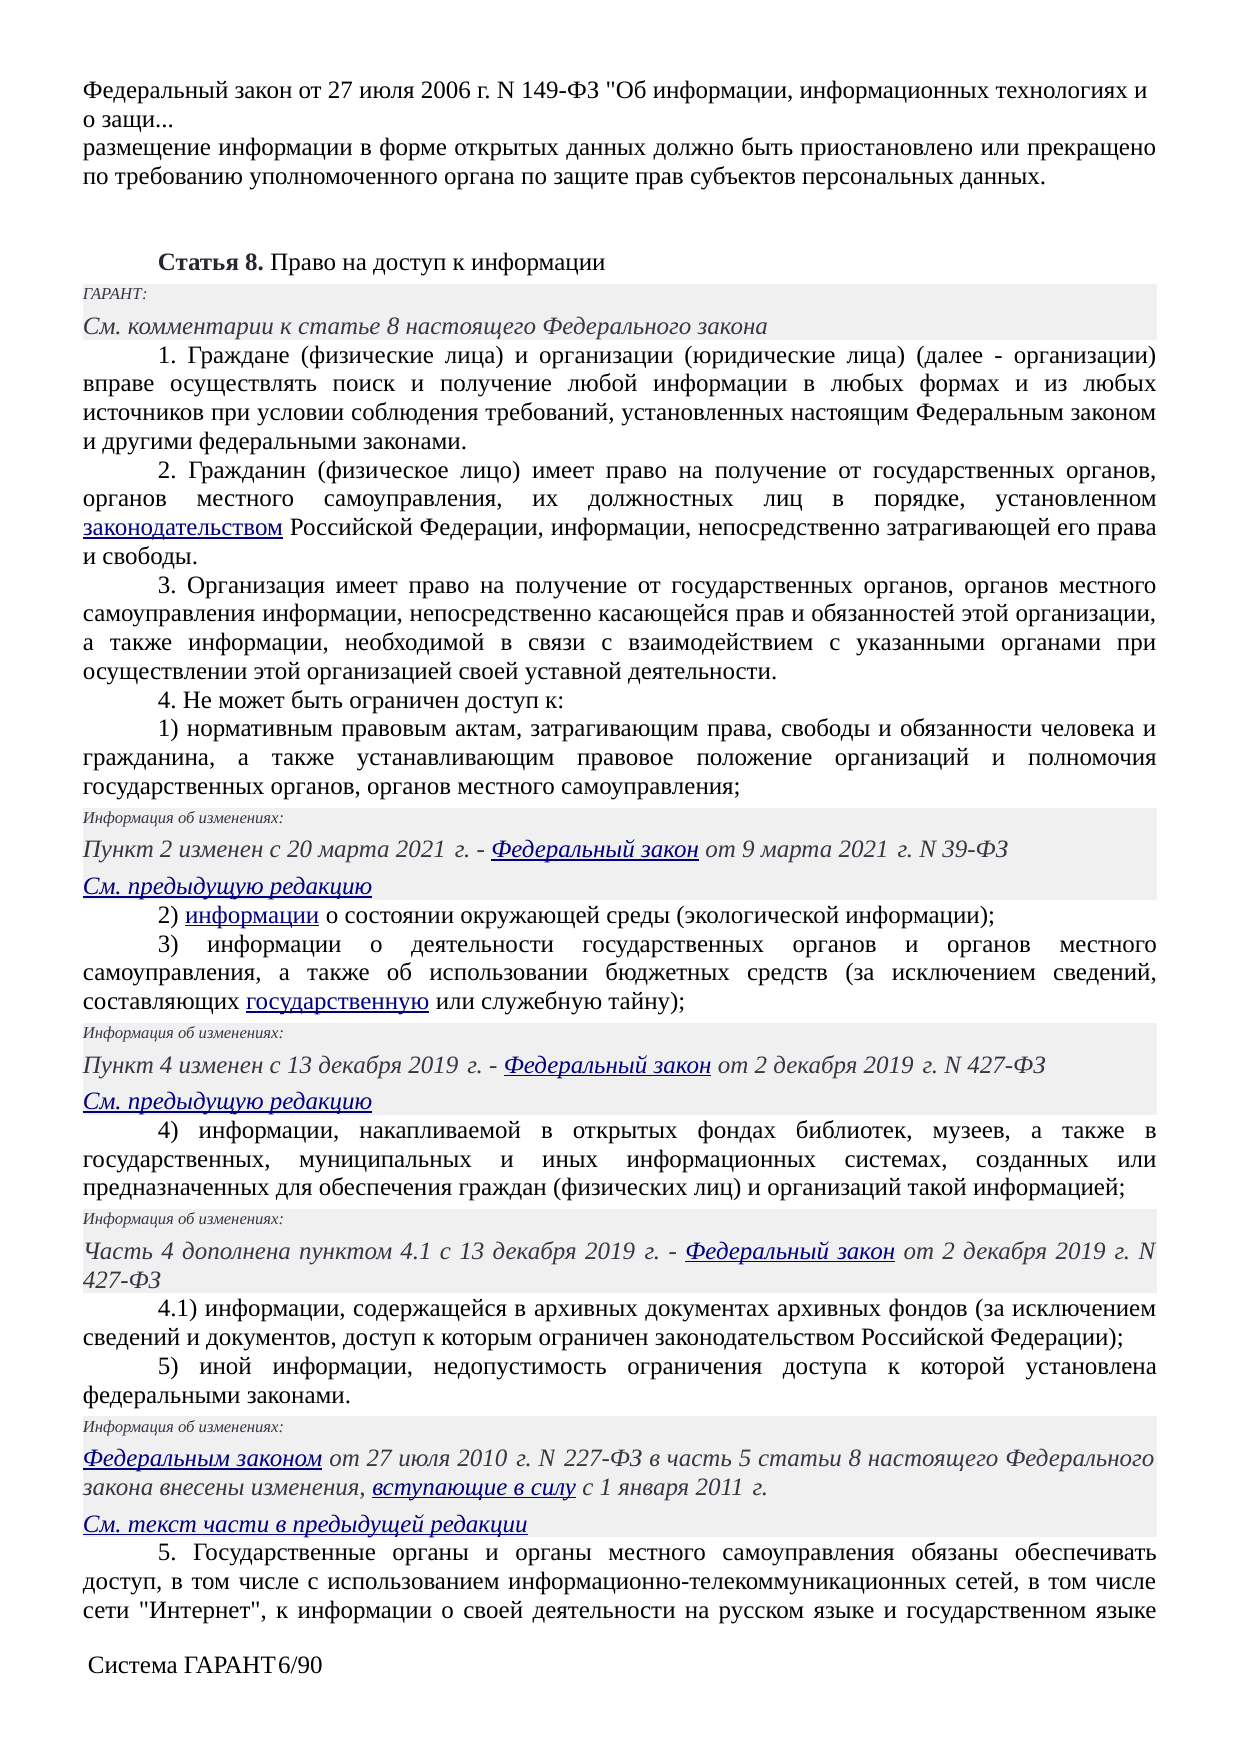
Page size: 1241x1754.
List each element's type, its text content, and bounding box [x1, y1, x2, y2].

text Статья 8. Право на доступ к информации [158, 247, 1157, 276]
text См. текст части в предыдущей редакции [530, 1509, 1157, 1537]
text Информация об изменениях: [286, 1209, 1157, 1228]
text 5. Государственные органы и органы местного самоуправления обязаны обеспечивать доступ, в том числе с использованием информационно-телекоммуникационных сетей, в том числе сети "Интернет", к информации о своей деятельности на русском языке и государственном языке [83, 1537, 1157, 1624]
text См. предыдущую редакцию [374, 1086, 1157, 1115]
text Пункт 4 изменен с 13 декабря 2019 г. - Федеральный закон от 2 декабря 2019 г. N 427-ФЗ [1048, 1050, 1157, 1078]
text 4) информации, накапливаемой в открытых фондах библиотек, музеев, а также в государственных, муниципальных и иных информационных системах, созданных или предназначенных для обеспечения граждан (физических лиц) и организаций такой информацией; [83, 1115, 1157, 1201]
text 1) нормативным правовым актам, затрагивающим права, свободы и обязанности человека и гражданина, а также устанавливающим правовое положение организаций и полномочия государственных органов, органов местного самоуправления; [83, 713, 1157, 800]
text 4.1) информации, содержащейся в архивных документах архивных фондов (за исключением сведений и документов, доступ к которым ограничен законодательством Российской Федерации); [83, 1293, 1157, 1351]
text 1. Граждане (физические лица) и организации (юридические лица) (далее - организации) вправе осуществлять поиск и получение любой информации в любых формах и из любых источников при условии соблюдения требований, установленных настоящим Федеральным законом и другими федеральными законами. [83, 340, 1157, 455]
text Пункт 2 изменен с 20 марта 2021 г. - Федеральный закон от 9 марта 2021 г. N 39-ФЗ [83, 834, 1157, 863]
text 4. Не может быть ограничен доступ к: [83, 685, 1157, 713]
text Информация об изменениях: [286, 1416, 1157, 1436]
text Федеральным законом от 27 июля 2010 г. N 227-ФЗ в часть 5 статьи 8 настоящего Федерального закона внесены изменения, вступающие в силу с 1 января 2011 г. [770, 1472, 1157, 1501]
text Информация об изменениях: [286, 808, 1157, 827]
text Часть 4 дополнена пунктом 4.1 с 13 декабря 2019 г. - Федеральный закон от 2 декабря 2019 г. N 427-ФЗ [163, 1265, 1157, 1293]
text 3) информации о деятельности государственных органов и органов местного самоуправления, а также об использовании бюджетных средств (за исключением сведений, составляющих государственную или служебную тайну); [83, 929, 1157, 1015]
text размещение информации в форме открытых данных должно быть приостановлено или прекращено по требованию уполномоченного органа по защите прав субъектов персональных данных. [83, 132, 1157, 190]
text См. комментарии к статье 8 настоящего Федерального закона [771, 311, 1157, 340]
text См. предыдущую редакцию [374, 871, 1157, 900]
text 2. Гражданин (физическое лицо) имеет право на получение от государственных органов, органов местного самоуправления, их должностных лиц в порядке, установленном законодательством Российской Федерации, информации, непосредственно затрагивающей его права и свободы. [83, 455, 1157, 570]
text ГАРАНТ: [149, 284, 1157, 303]
text 5) иной информации, недопустимость ограничения доступа к которой установлена федеральными законами. [83, 1351, 1157, 1408]
text 2) информации о состоянии окружающей среды (экологической информации); [83, 900, 1157, 929]
text Информация об изменениях: [286, 1023, 1157, 1042]
text 3. Организация имеет право на получение от государственных органов, органов местного самоуправления информации, непосредственно касающейся прав и обязанностей этой организации, а также информации, необходимой в связи с взаимодействием с указанными органами при осуществлении этой организацией своей уставной деятельности. [83, 570, 1157, 685]
